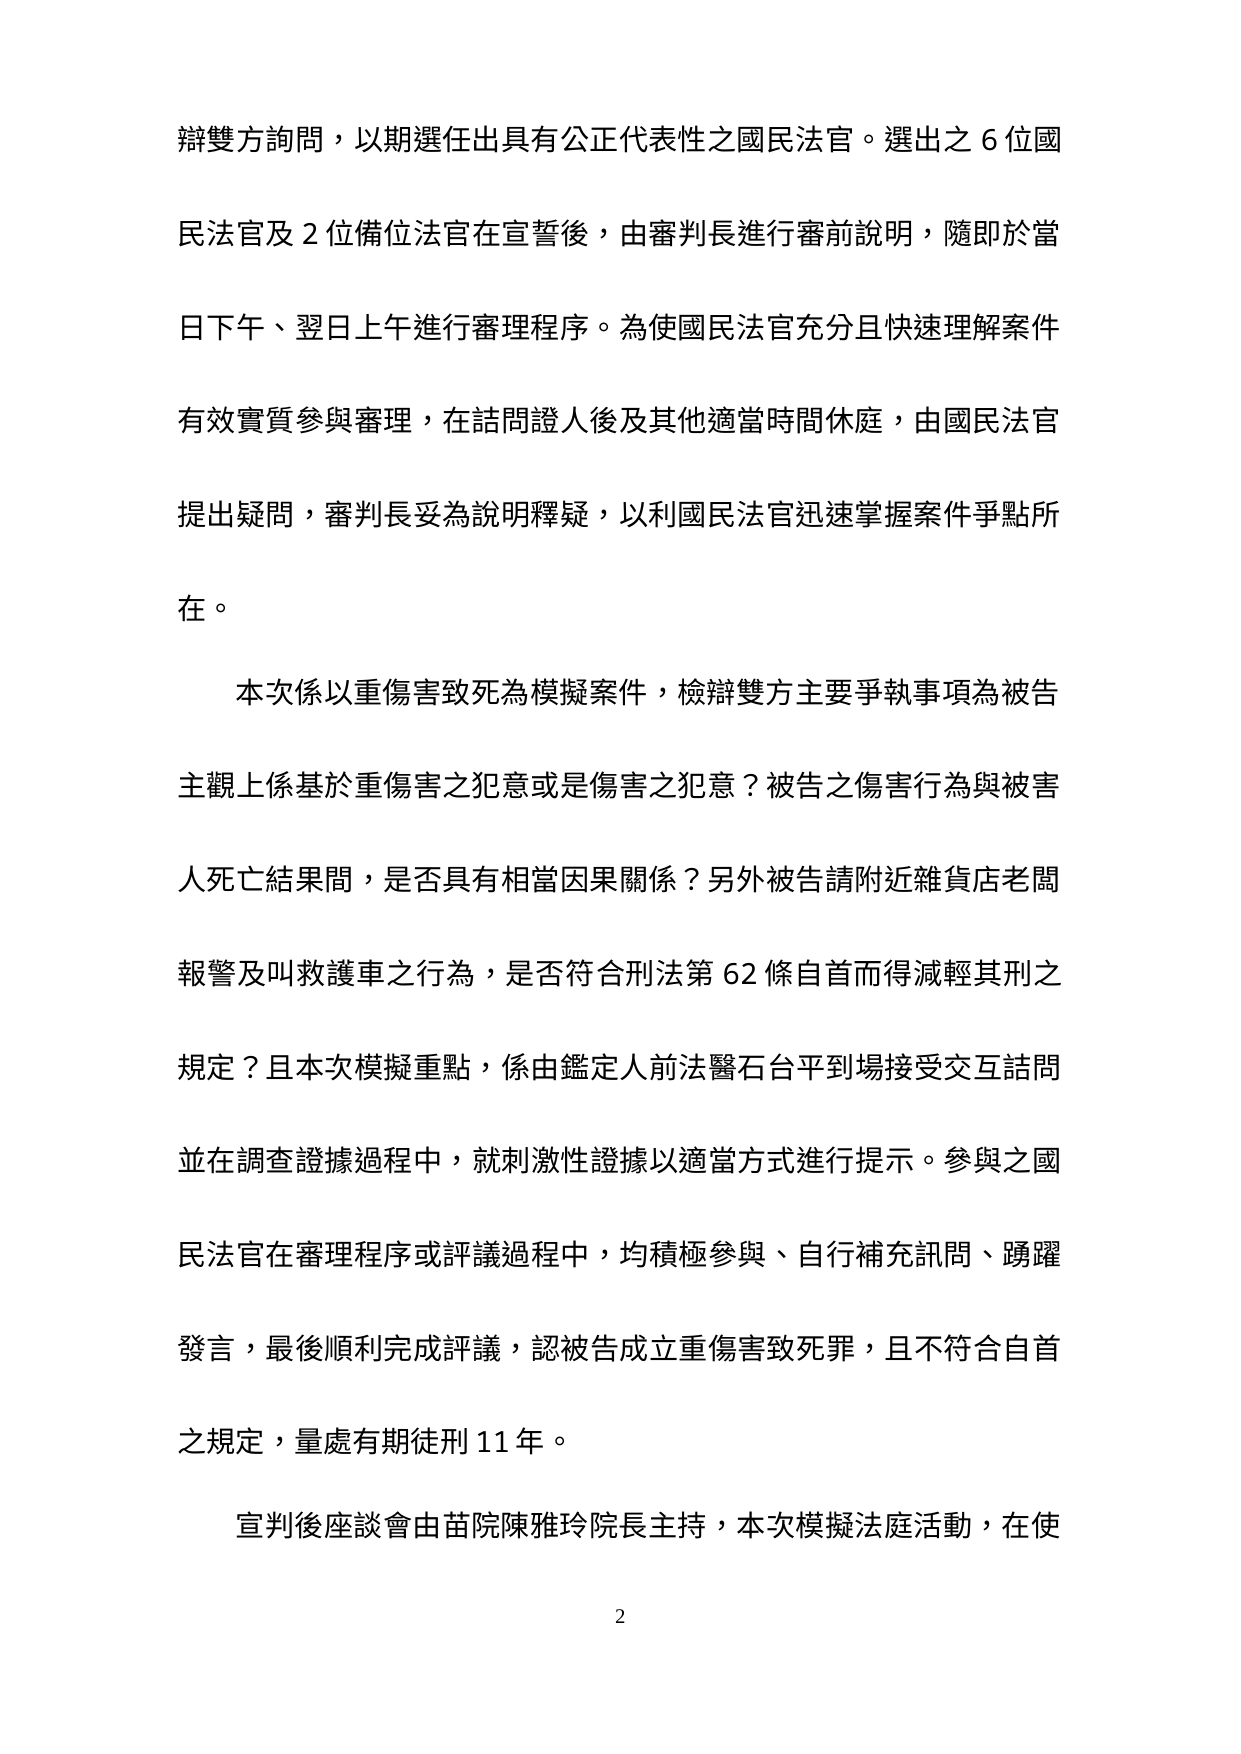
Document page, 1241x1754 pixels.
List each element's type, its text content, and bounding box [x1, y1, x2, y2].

text 由於尚在疫情二級警戒期間，為避免群聚提升防疫風險，本次模擬法庭嚴守中央疫情流行指揮中心及司法院關於二級警戒室內空間人流管制及總量管制之規定，設置相關隔板，增加法治教育中心及加開法庭使用空間，確保國民法官模擬法庭得以順利進行。28日上午首先進行選任程序，採用先詢問再抽選之選任方式，法院訊問後，由檢、辯雙方詢問，以期選任出具有公正代表性之國民法官。選出之6位國民法官及2位備位法官在宣誓後，由審判長進行審前說明，隨即於當日下午、翌日上午進行審理程序。為使國民法官充分且快速理解案件，有效實質參與審理，在詰問證人後及其他適當時間休庭，由國民法官提出疑問，審判長妥為說明釋疑，以利國民法官迅速掌握案件爭點所在。 [177, 96, 1063, 627]
text 宣判後座談會由苗院陳雅玲院長主持，本次模擬法庭活動，在使審、檢、辯三方熟悉國民法官法新制，累積國民參與審判案件之運作經驗，並使民眾藉由參與模擬法庭，瞭解國民法官制度，使日後實際施行更臻完善。評論員部分則分別由臺灣高等檢察署臺中分署吳萃芳主任檢察官、臺灣臺中地方法院尚安雅庭長擔任，二人在會中分別就法院硬體、準備程序、選任程序、審理程序及評議過程提出寶貴意見，使國民法官法庭及與會人員獲益良多，並勉勵大家為了即將施行之國民法官制度而努力，讓一般人民更瞭解司法，去除大眾媒體不正確報導而產生之誤解，讓法官之專業性與民眾之觀點相互交流，使判決結果不至於與國民的社會正常法律感情脫節。 [177, 1482, 1063, 1545]
text 本次係以重傷害致死為模擬案件，檢辯雙方主要爭執事項為被告主觀上係基於重傷害之犯意或是傷害之犯意？被告之傷害行為與被害人死亡結果間，是否具有相當因果關係？另外被告請附近雜貨店老闆報警及叫救護車之行為，是否符合刑法第62條自首而得減輕其刑之規定？且本次模擬重點，係由鑑定人前法醫石台平到場接受交互詰問，並在調查證據過程中，就刺激性證據以適當方式進行提示。參與之國民法官在審理程序或評議過程中，均積極參與、自行補充訊問、踴躍發言，最後順利完成評議，認被告成立重傷害致死罪，且不符合自首之規定，量處有期徒刑11年。 [177, 649, 1063, 1461]
